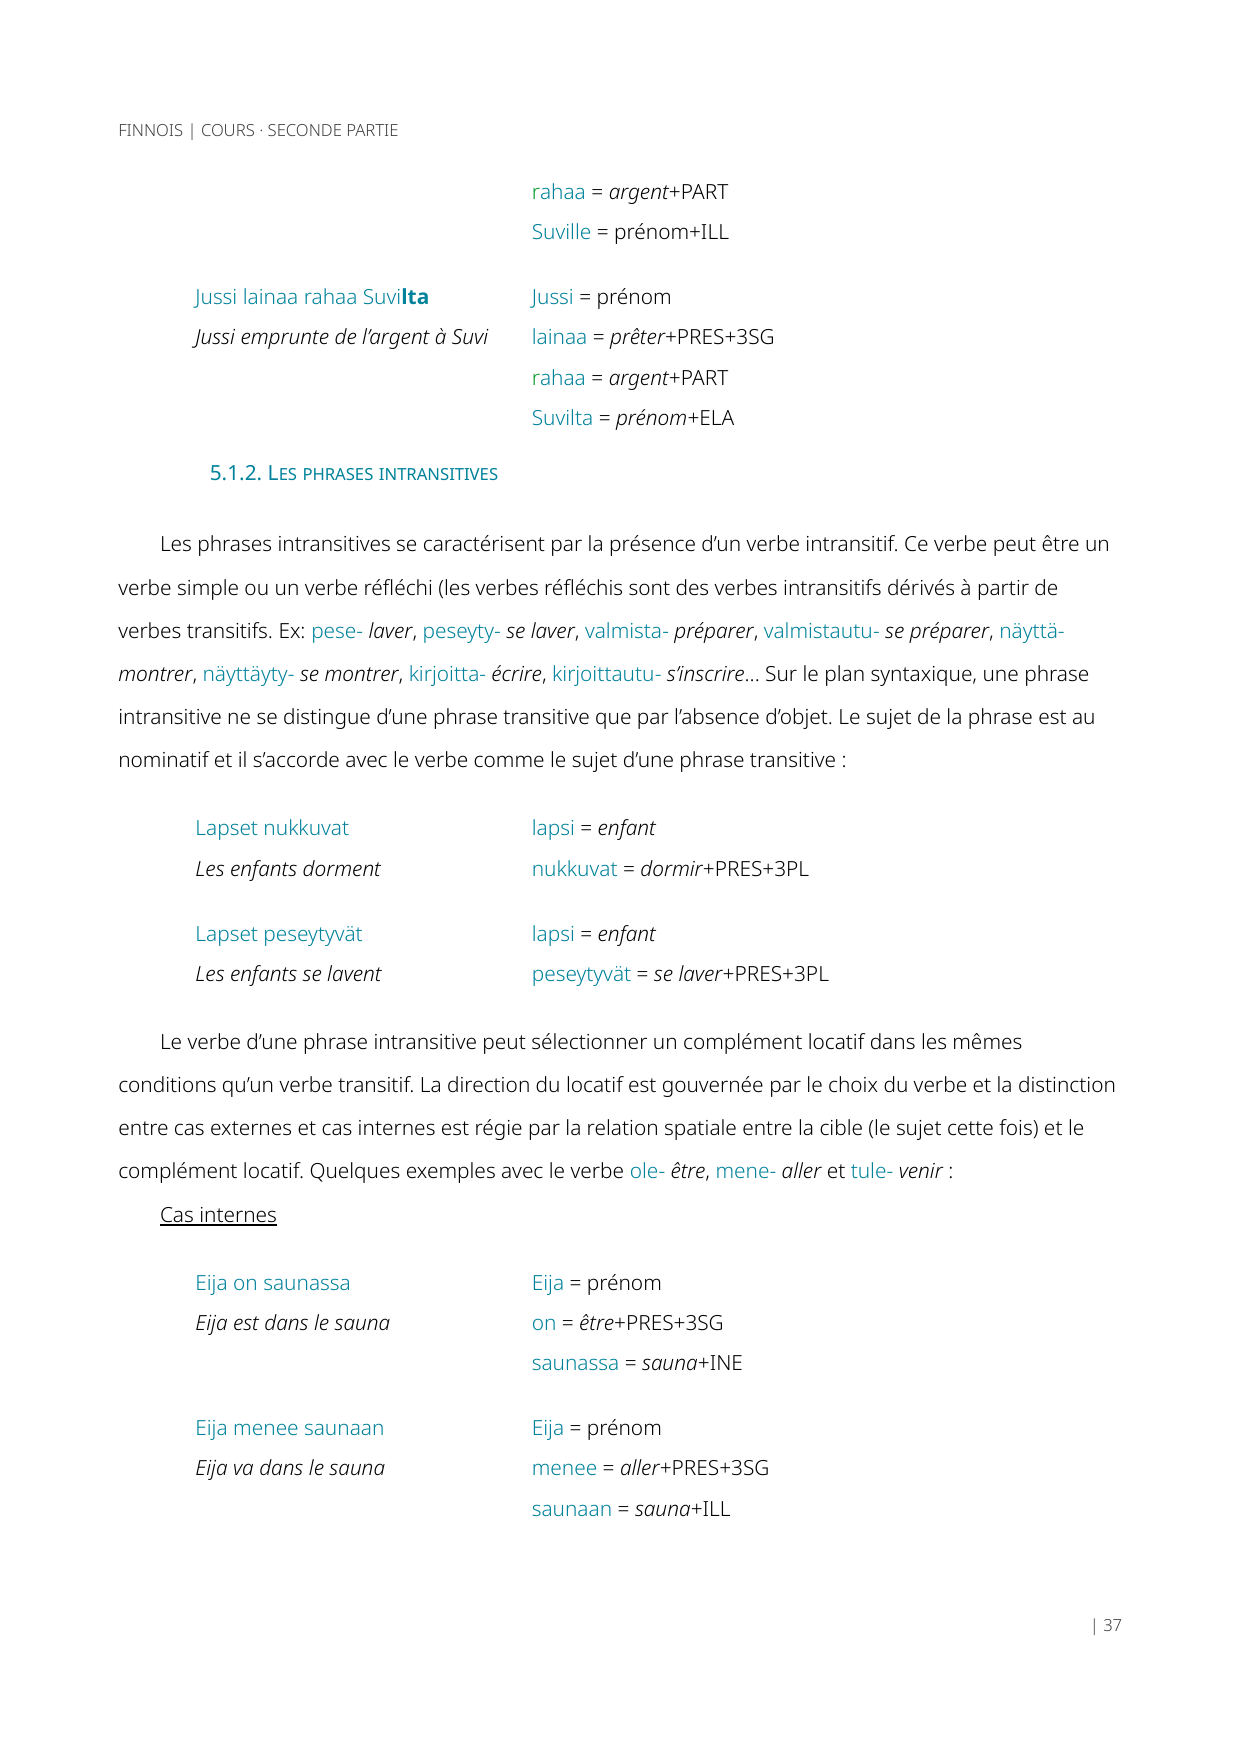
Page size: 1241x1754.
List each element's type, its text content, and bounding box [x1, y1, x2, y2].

text Les phrases intransitives se caractérisent par la présence d’un verbe intransitif. Ce verbe peut être un verbe simple ou un verbe réfléchi (les verbes réfléchis sont des verbes intransitifs dérivés à partir de verbes transitifs. Ex: pese- laver, peseyty- se laver, valmista- préparer, valmistautu- se préparer, näyttä- montrer, näyttäyty- se montrer, kirjoitta- écrire, kirjoittautu- s’inscrire... Sur le plan syntaxique, une phrase intransitive ne se distingue d’une phrase transitive que par l’absence d’objet. Le sujet de la phrase est au nominatif et il s’accorde avec le verbe comme le sujet d’une phrase transitive : [118, 529, 1122, 774]
text Jussi emprunte de l’argent à Suvi lainaa = prêter+PRES+3SG [153, 322, 1122, 351]
text Les enfants dorment nukkuvat = dormir+PRES+3PL [153, 854, 1122, 882]
text Eija va dans le sauna menee = aller+PRES+3SG [153, 1453, 1122, 1482]
text Suville = prénom+ILL [153, 217, 1122, 246]
text Eija on saunassa Eija = prénom [153, 1268, 1122, 1296]
subtitle Les phrases intransitives [207, 456, 1078, 490]
text Jussi lainaa rahaa Suvilta Jussi = prénom [153, 282, 1122, 311]
text Eija menee saunaan Eija = prénom [153, 1413, 1122, 1442]
text Les enfants se lavent peseytyvät = se laver+PRES+3PL [153, 959, 1122, 987]
text saunaan = sauna+ILL [153, 1494, 1122, 1522]
text Le verbe d’une phrase intransitive peut sélectionner un complément locatif dans les mêmes conditions qu’un verbe transitif. La direction du locatif est gouvernée par le choix du verbe et la distinction entre cas externes et cas internes est régie par la relation spatiale entre la cible (le sujet cette fois) et le complément locatif. Quelques exemples avec le verbe ole- être, mene- aller et tule- venir : [118, 1027, 1122, 1185]
text rahaa = argent+PART [153, 177, 1122, 206]
text Lapset nukkuvat lapsi = enfant [153, 813, 1122, 842]
text Suvilta = prénom+ELA [153, 403, 1122, 431]
text Eija est dans le sauna on = être+PRES+3SG [153, 1308, 1122, 1337]
text rahaa = argent+PART [153, 363, 1122, 391]
text Lapset peseytyvät lapsi = enfant [153, 919, 1122, 947]
text Cas internes [118, 1200, 1122, 1228]
text saunassa = sauna+INE [153, 1348, 1122, 1377]
